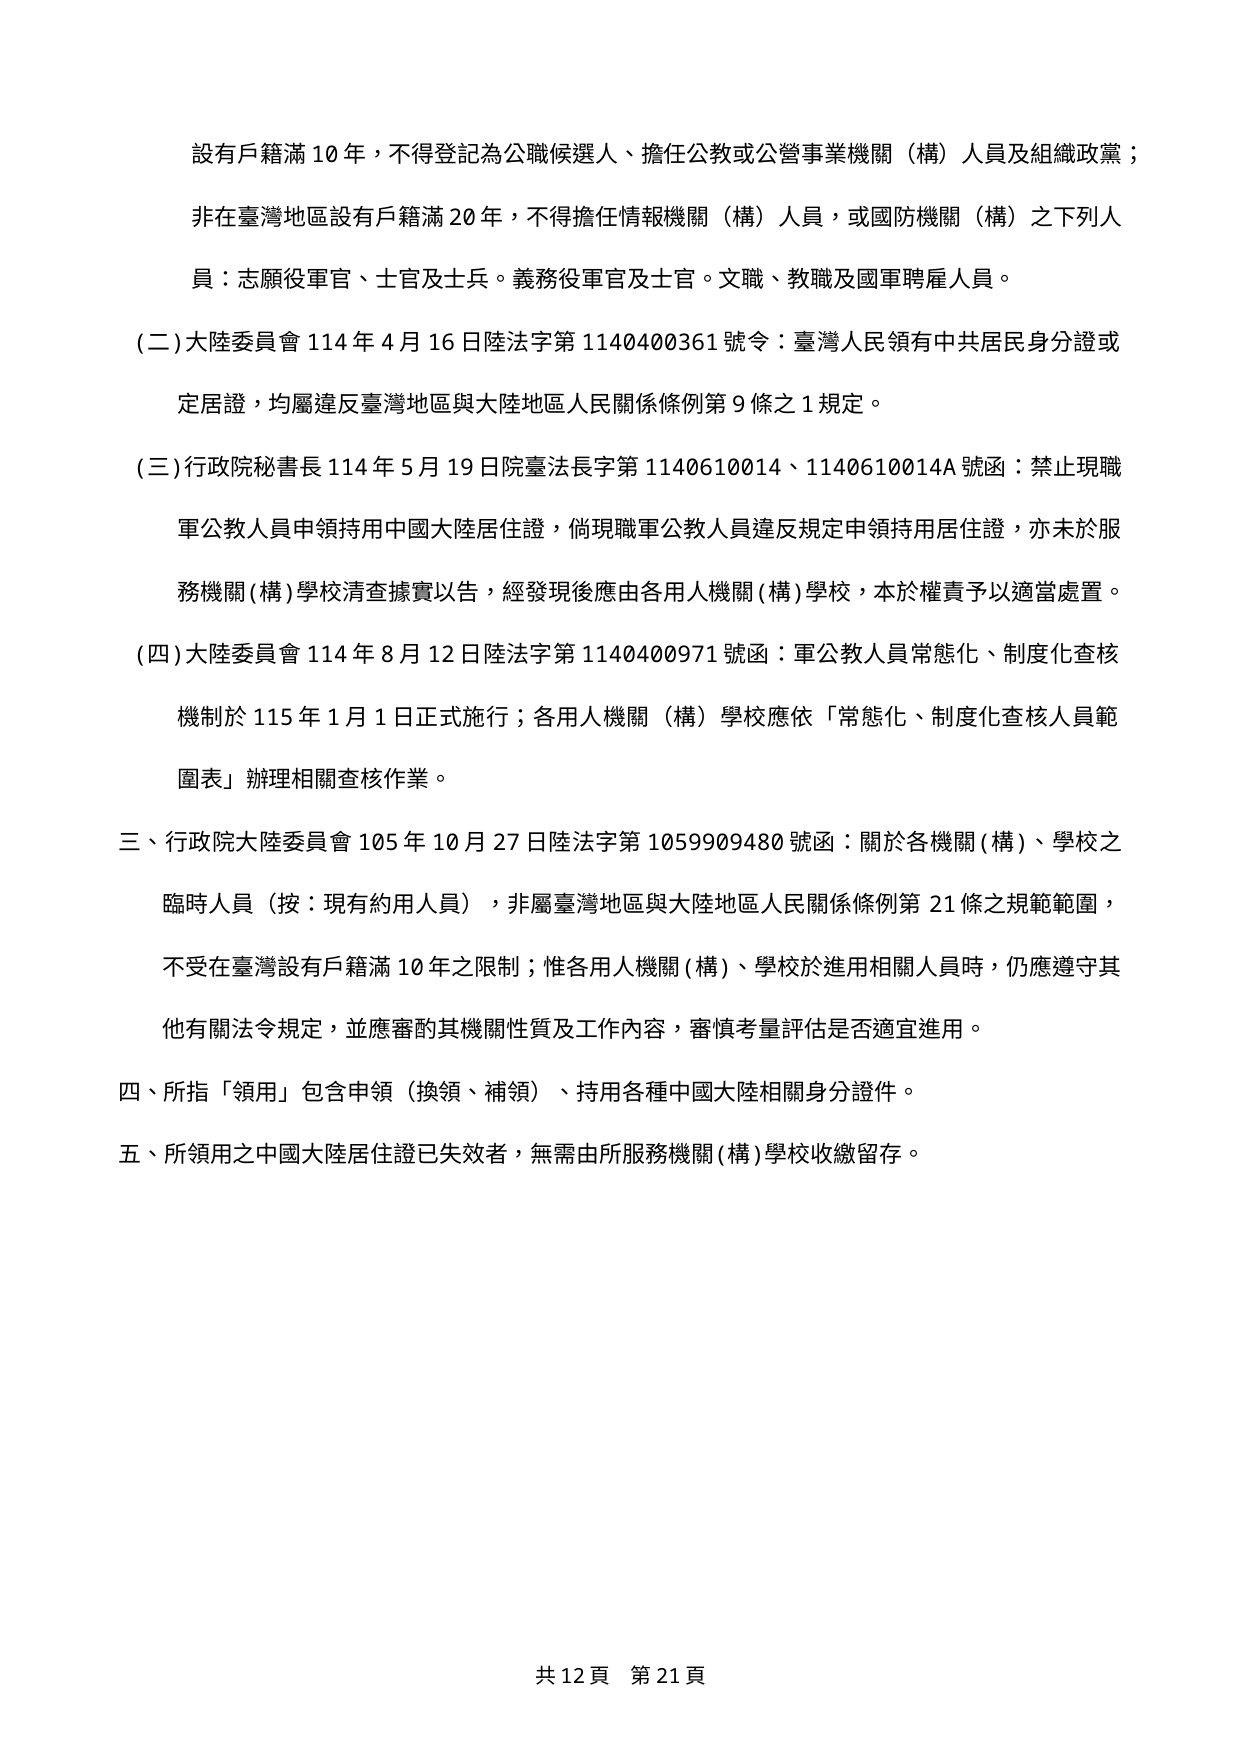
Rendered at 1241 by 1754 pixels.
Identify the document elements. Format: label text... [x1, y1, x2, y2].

text (三)行政院秘書長114年5月19日院臺法長字第1140610014、1140610014A號函：禁止現職軍公教人員申領持用中國大陸居住證，倘現職軍公教人員違反規定申領持用居住證，亦未於服務機關(構)學校清查據實以告，經發現後應由各用人機關(構)學校，本於權責予以適當處置。 [133, 423, 1122, 611]
text 四、所指「領用」包含申領（換領、補領）、持用各種中國大陸相關身分證件。 [118, 1048, 1122, 1111]
text 三、行政院大陸委員會105年10月27日陸法字第1059909480號函：關於各機關(構)、學校之臨時人員（按：現有約用人員），非屬臺灣地區與大陸地區人民關係條例第21條之規範範圍，不受在臺灣設有戶籍滿10年之限制；惟各用人機關(構)、學校於進用相關人員時，仍應遵守其他有關法令規定，並應審酌其機關性質及工作內容，審慎考量評估是否適宜進用。 [118, 798, 1122, 1048]
text 五、所領用之中國大陸居住證已失效者，無需由所服務機關(構)學校收繳留存。 [118, 1111, 1122, 1173]
text 2.第21條第1項：大陸地區人民經許可進入臺灣地區者，除法律另有規定外，非在臺灣地區設有戶籍滿10年，不得登記為公職候選人、擔任公教或公營事業機關（構）人員及組織政黨；非在臺灣地區設有戶籍滿20年，不得擔任情報機關（構）人員，或國防機關（構）之下列人員：志願役軍官、士官及士兵。義務役軍官及士官。文職、教職及國軍聘雇人員。 [164, 111, 1122, 298]
text (二)大陸委員會114年4月16日陸法字第1140400361號令：臺灣人民領有中共居民身分證或定居證，均屬違反臺灣地區與大陸地區人民關係條例第9條之1規定。 [133, 298, 1122, 423]
text (四)大陸委員會114年8月12日陸法字第1140400971號函：軍公教人員常態化、制度化查核機制於115年1月1日正式施行；各用人機關（構）學校應依「常態化、制度化查核人員範圍表」辦理相關查核作業。 [133, 611, 1120, 798]
